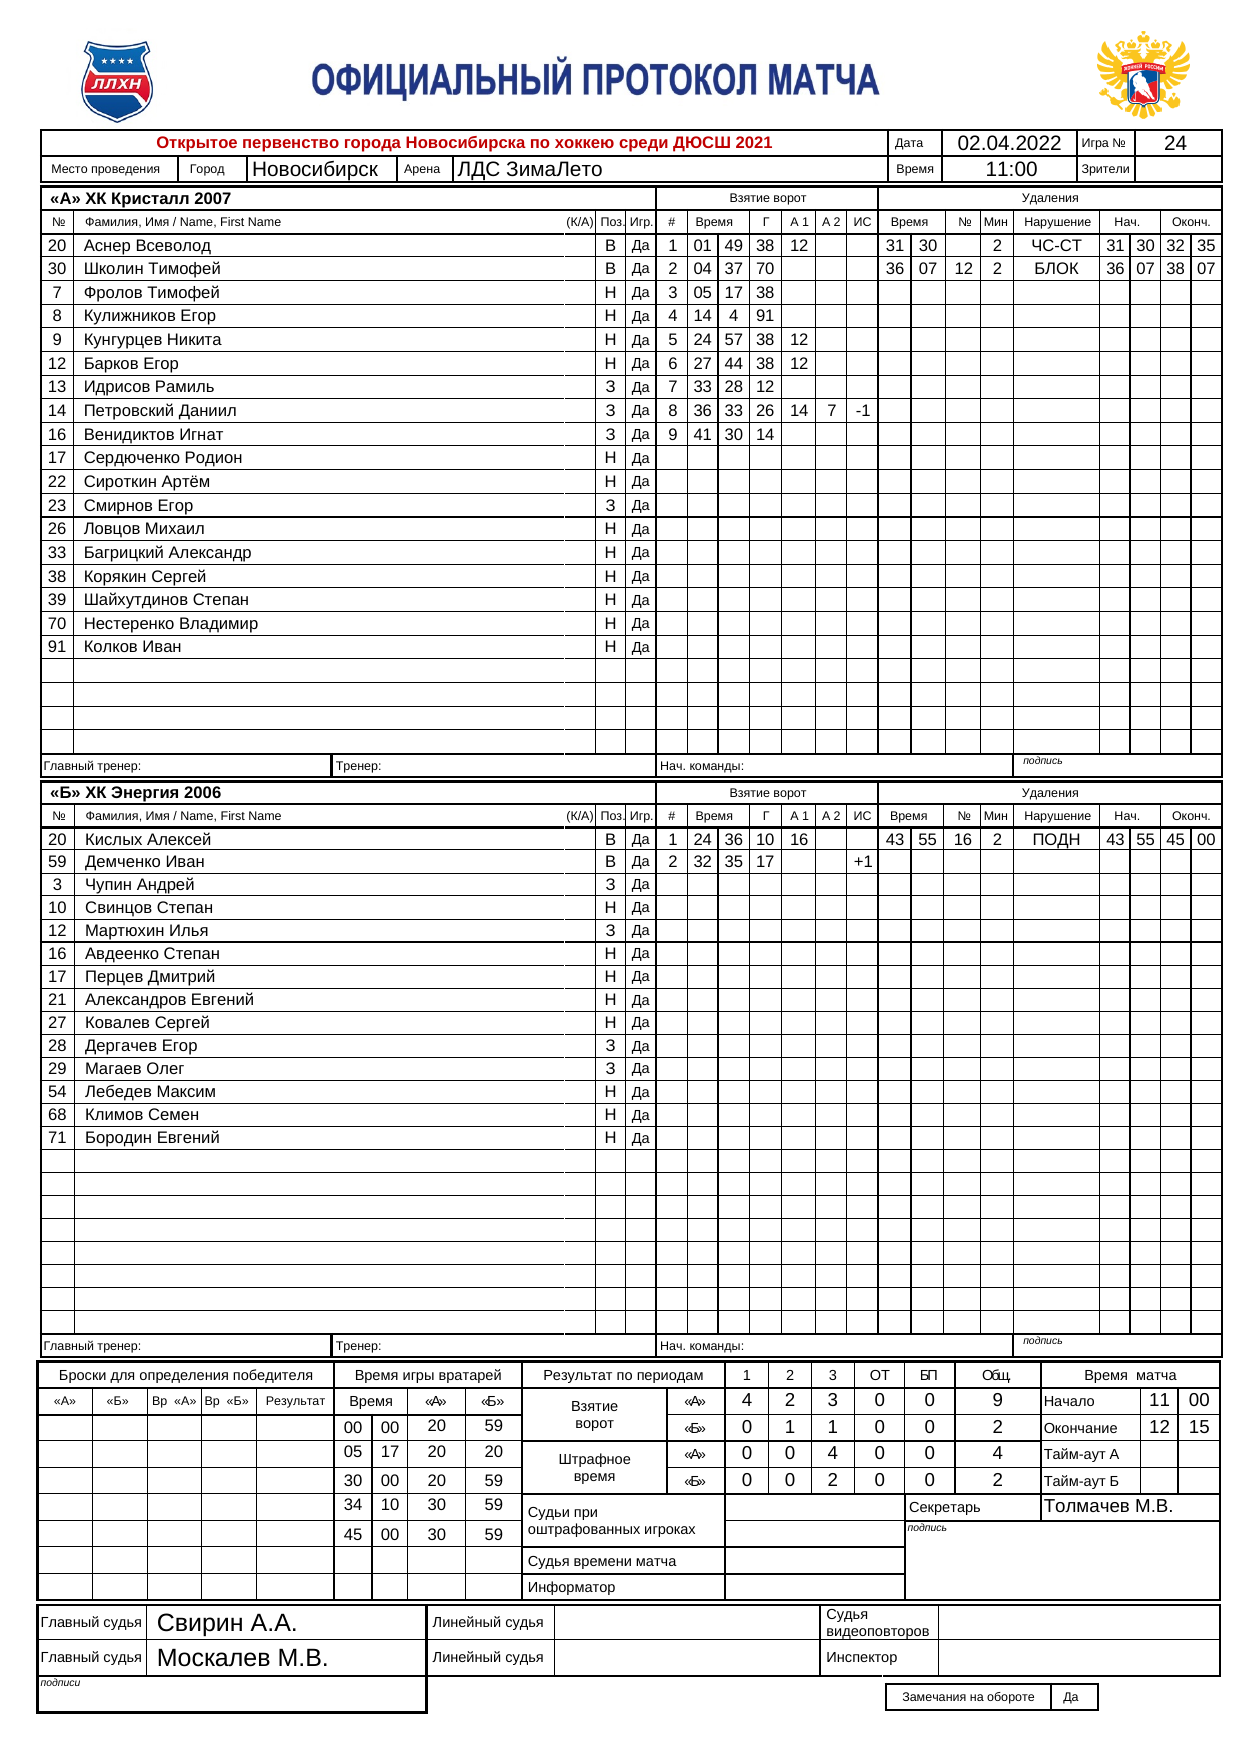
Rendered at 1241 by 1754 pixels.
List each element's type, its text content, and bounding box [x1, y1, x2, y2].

table_cell [981, 1058, 1013, 1079]
table_cell [148, 1521, 201, 1546]
table_cell [816, 1104, 846, 1126]
table_cell [688, 588, 717, 611]
table_cell [1131, 494, 1160, 516]
table_cell В [596, 257, 625, 280]
table_cell Н [596, 565, 625, 587]
table_cell 07 [1192, 257, 1221, 280]
table_cell [750, 636, 781, 658]
table_cell [1014, 281, 1099, 303]
table_cell [912, 943, 943, 964]
table_cell [565, 1288, 595, 1310]
table_cell [1161, 1058, 1190, 1079]
table_cell 17 [42, 446, 73, 469]
table_cell [148, 1468, 201, 1493]
table_cell [946, 565, 980, 587]
table_cell Нестеренко Владимир [74, 612, 564, 634]
table_cell [1192, 966, 1221, 987]
table_cell [912, 376, 945, 398]
table_cell [782, 1150, 815, 1172]
table_cell [565, 1081, 595, 1103]
table_cell [93, 1441, 147, 1467]
table_cell [981, 328, 1013, 351]
table_cell 9 [42, 328, 73, 351]
table_cell Время [688, 805, 749, 826]
table_cell [565, 494, 595, 516]
table_cell [688, 943, 717, 964]
table_cell [1192, 659, 1221, 682]
table_cell [1131, 470, 1160, 493]
table_cell [879, 989, 910, 1011]
table_cell 59 [42, 850, 74, 872]
table_cell [565, 636, 595, 658]
table_cell [335, 1547, 371, 1573]
table_cell [816, 376, 846, 398]
table_cell Окончание [1042, 1415, 1140, 1440]
table_cell Н [596, 470, 625, 493]
table_cell Начало [1042, 1389, 1140, 1413]
table_cell [1100, 1242, 1129, 1264]
table_cell 2 [956, 1468, 1040, 1493]
table_cell [1100, 470, 1129, 493]
table_cell [565, 1127, 595, 1149]
table_cell [1192, 943, 1221, 964]
table_cell [1161, 281, 1190, 303]
table_cell [1014, 494, 1099, 516]
table_cell [657, 659, 687, 682]
table_cell [847, 588, 877, 611]
table_cell [688, 1012, 717, 1033]
table_cell [565, 257, 595, 280]
table_cell [912, 423, 945, 445]
table_cell [847, 966, 877, 987]
table_cell [1131, 1012, 1160, 1033]
table_cell Да [626, 423, 655, 445]
table_cell [1161, 352, 1190, 374]
table_cell Да [626, 565, 655, 587]
table_cell [847, 281, 877, 303]
table_cell 7 [657, 376, 687, 398]
table_cell [946, 328, 980, 351]
table_cell [912, 1081, 943, 1103]
table_cell 14 [782, 399, 815, 422]
table_cell [565, 896, 595, 918]
table_cell [847, 612, 877, 634]
table_cell [1179, 1441, 1219, 1467]
table_cell [1192, 1219, 1221, 1241]
table_cell 29 [42, 1058, 74, 1079]
table_cell [657, 1127, 687, 1149]
table_cell [1161, 1173, 1190, 1195]
table_cell № [944, 805, 980, 826]
table_cell [1100, 376, 1129, 398]
table_cell [719, 1035, 749, 1057]
table_cell [1161, 541, 1190, 564]
table_cell 2 [981, 235, 1013, 256]
table_cell [1131, 588, 1160, 611]
table_cell [847, 1173, 877, 1195]
table_cell [1014, 636, 1099, 658]
table_cell [688, 565, 717, 587]
table_cell [750, 1265, 781, 1287]
table_cell [719, 1196, 749, 1218]
table_cell [1131, 1035, 1160, 1057]
table_cell 0 [855, 1389, 904, 1413]
table_cell [1100, 850, 1129, 872]
table_cell [981, 281, 1013, 303]
table_cell [981, 352, 1013, 374]
table_cell [596, 683, 625, 706]
table_cell Да [626, 1035, 655, 1057]
table_cell [750, 470, 781, 493]
table_cell 36 [1100, 257, 1129, 280]
table_cell [1131, 446, 1160, 469]
table_cell [912, 989, 943, 1011]
table_cell [688, 1127, 717, 1149]
table_cell Время [879, 805, 943, 826]
table_cell [1161, 1035, 1190, 1057]
table_cell «Б» [668, 1468, 724, 1493]
table_cell [816, 1127, 846, 1149]
table_cell Да [626, 518, 655, 540]
table_cell [39, 1441, 92, 1467]
table_cell [657, 541, 687, 564]
table_cell [1161, 1265, 1190, 1287]
table_cell [816, 896, 846, 918]
table_cell [688, 659, 717, 682]
table_cell Петровский Даниил [74, 399, 564, 422]
table_cell [816, 683, 846, 706]
table_cell 43 [879, 829, 910, 849]
table_cell Вр «Б» [202, 1389, 256, 1413]
table_cell [726, 1495, 904, 1520]
table_cell 7 [816, 399, 846, 422]
table_cell [750, 494, 781, 516]
table_cell 26 [42, 518, 73, 540]
table_cell [944, 896, 980, 918]
table_cell [912, 281, 945, 303]
table_cell [816, 352, 846, 374]
table_cell Школин Тимофей [74, 257, 564, 280]
table_cell [847, 683, 877, 706]
table_cell [688, 1288, 717, 1310]
table_cell [1192, 636, 1221, 658]
table_cell Да [626, 636, 655, 658]
table_cell 10 [750, 829, 781, 849]
table_cell [816, 257, 846, 280]
table_cell Да [626, 1058, 655, 1079]
table_cell [816, 494, 846, 516]
table_cell [688, 1242, 717, 1264]
table_cell [688, 1150, 717, 1172]
table_cell [1014, 1242, 1099, 1264]
table_cell [719, 1265, 749, 1287]
table_cell [946, 235, 980, 256]
table_cell [596, 730, 625, 753]
table_cell 0 [905, 1389, 954, 1413]
table_cell [202, 1547, 256, 1573]
table_cell [719, 989, 749, 1011]
table_cell З [596, 376, 625, 398]
table_cell [1014, 1012, 1099, 1033]
table_cell 14 [750, 423, 781, 445]
table_cell [816, 989, 846, 1011]
table_cell [912, 470, 945, 493]
table_cell [1161, 518, 1190, 540]
table_cell [1161, 588, 1190, 611]
table_cell [912, 1196, 943, 1218]
table_cell [688, 446, 717, 469]
table_cell [816, 235, 846, 256]
table_cell 11 [1141, 1389, 1177, 1413]
table_cell Нарушение [1014, 805, 1099, 826]
table_cell 4 [719, 305, 749, 327]
table_cell [93, 1574, 147, 1599]
table_cell [816, 281, 846, 303]
table_cell 38 [750, 281, 781, 303]
table_cell Идрисов Рамиль [74, 376, 564, 398]
table_cell [847, 636, 877, 658]
table_cell [1192, 565, 1221, 587]
table_cell [782, 470, 815, 493]
table_cell [1100, 1173, 1129, 1195]
table_cell Кислых Алексей [75, 829, 564, 849]
table_cell [1192, 541, 1221, 564]
table_cell [74, 659, 564, 682]
table_cell [981, 1265, 1013, 1287]
table_cell [847, 943, 877, 964]
table_cell Г [750, 211, 781, 233]
table_cell [42, 1196, 74, 1218]
table_cell [816, 612, 846, 634]
table_cell [565, 659, 595, 682]
table_cell 68 [42, 1104, 74, 1126]
table_cell [879, 636, 910, 658]
table_cell 1 [657, 235, 687, 256]
table_cell [1100, 920, 1129, 941]
table_cell [1131, 1081, 1160, 1103]
table_cell [42, 1173, 74, 1195]
table_cell 1 [769, 1415, 811, 1440]
table_cell [879, 730, 910, 753]
table_header 2 [769, 1363, 811, 1387]
table_cell [39, 1494, 92, 1520]
table_cell [879, 352, 910, 374]
table_cell [1192, 1288, 1221, 1310]
table_cell Нач. команды: [657, 755, 1012, 776]
table_cell Н [596, 1081, 625, 1103]
table_cell Да [626, 943, 655, 964]
table_cell Да [626, 1127, 655, 1149]
table_cell [1131, 1173, 1160, 1195]
table_cell [565, 1242, 595, 1264]
table_cell Информатор [523, 1575, 724, 1599]
table_cell [981, 874, 1013, 895]
table_cell [257, 1416, 333, 1440]
table_cell «А» [668, 1389, 724, 1413]
table_cell Игр. [626, 805, 655, 826]
table_cell [657, 1196, 687, 1218]
table_cell 0 [726, 1468, 768, 1493]
table_cell [657, 494, 687, 516]
table_cell [981, 565, 1013, 587]
table_cell [719, 1104, 749, 1126]
table_cell [816, 328, 846, 351]
table_cell Дергачев Егор [75, 1035, 564, 1057]
table_cell [75, 1173, 564, 1195]
table_cell [1161, 1012, 1190, 1033]
table_cell [657, 1104, 687, 1126]
table_cell Да [626, 1081, 655, 1103]
table_cell (К/А) [565, 211, 595, 233]
table_cell [782, 1173, 815, 1195]
table_cell 33 [42, 541, 73, 564]
table_cell [750, 565, 781, 587]
table_cell [719, 1081, 749, 1103]
table_cell [719, 920, 749, 941]
table_cell Да [626, 281, 655, 303]
table_cell Вр «А» [148, 1389, 201, 1413]
table_cell [816, 943, 846, 964]
table_cell [1100, 399, 1129, 422]
table_cell [719, 730, 749, 753]
table_cell [879, 1196, 910, 1218]
table_cell 35 [719, 850, 749, 872]
table_cell [879, 612, 910, 634]
table_cell [816, 966, 846, 987]
table_cell 12 [42, 352, 73, 374]
table_header Дата [889, 131, 941, 155]
table_cell [565, 707, 595, 729]
table_cell [565, 518, 595, 540]
table_cell [782, 257, 815, 280]
table_cell [1161, 494, 1190, 516]
table_cell [42, 1150, 74, 1172]
table_cell [946, 281, 980, 303]
table_cell [816, 1311, 846, 1333]
table_cell Поз. [596, 211, 625, 233]
table_cell 20 [408, 1468, 465, 1493]
table_cell (К/А) [565, 805, 595, 826]
table_cell [1192, 399, 1221, 422]
table_cell [912, 1150, 943, 1172]
table_cell [75, 1196, 564, 1218]
table_cell Н [596, 305, 625, 327]
table_cell [750, 730, 781, 753]
table_cell [565, 1150, 595, 1172]
table_cell [565, 966, 595, 987]
table_cell [466, 1574, 521, 1599]
table_cell [981, 1173, 1013, 1195]
table_header ОТ [855, 1363, 904, 1387]
table_cell [657, 1058, 687, 1079]
table_header Взятие ворот [657, 783, 877, 803]
table_cell [750, 1242, 781, 1264]
table_cell [1131, 943, 1160, 964]
table_cell [257, 1521, 333, 1546]
table_cell [657, 1173, 687, 1195]
table_cell 36 [879, 257, 910, 280]
table_cell Барков Егор [74, 352, 564, 374]
table_cell [879, 943, 910, 964]
table_cell 00 [335, 1416, 371, 1440]
table_cell [688, 920, 717, 941]
table_cell [1131, 1104, 1160, 1126]
table_cell [657, 612, 687, 634]
table_cell Свинцов Степан [75, 896, 564, 918]
table_cell [1014, 423, 1099, 445]
table_cell [565, 989, 595, 1011]
table_cell 26 [750, 399, 781, 422]
table_cell 55 [912, 829, 943, 849]
table_cell [565, 1311, 595, 1333]
table_cell Мартюхин Илья [75, 920, 564, 941]
table_cell [1014, 683, 1099, 706]
table_cell Нарушение [1014, 211, 1099, 233]
table_cell Поз. [596, 805, 625, 826]
table_cell [782, 541, 815, 564]
table_cell [1161, 1196, 1190, 1218]
table_cell Да [626, 896, 655, 918]
table_cell [1192, 494, 1221, 516]
table_cell [847, 565, 877, 587]
table_cell ПОДН [1014, 829, 1099, 849]
table_cell 0 [769, 1468, 811, 1493]
table_cell [912, 920, 943, 941]
table_cell [1192, 1058, 1221, 1079]
table_cell [93, 1494, 147, 1520]
table_cell [39, 1468, 92, 1493]
table_cell [912, 541, 945, 564]
table_cell З [596, 1035, 625, 1057]
table_cell [1131, 281, 1160, 303]
table_cell [879, 1265, 910, 1287]
table_cell [782, 636, 815, 658]
table_cell [565, 850, 595, 872]
table_cell [847, 989, 877, 1011]
table_cell [879, 1242, 910, 1264]
table_cell 9 [956, 1389, 1040, 1413]
table_cell Да [626, 399, 655, 422]
table_cell [879, 707, 910, 729]
table_cell [981, 943, 1013, 964]
table_cell 12 [782, 328, 815, 351]
table_cell [1192, 1035, 1221, 1057]
table_cell [1131, 1058, 1160, 1079]
table_cell [981, 1219, 1013, 1241]
table_cell [816, 1265, 846, 1287]
table_cell +1 [847, 850, 877, 872]
table_cell [1100, 1081, 1129, 1103]
table_cell 54 [42, 1081, 74, 1103]
table_cell 0 [726, 1442, 768, 1467]
table_cell [39, 1547, 92, 1573]
table_cell 91 [750, 305, 781, 327]
table_cell [879, 1104, 910, 1126]
table_cell [981, 1150, 1013, 1172]
table_cell [657, 1035, 687, 1057]
table_cell Линейный судья [428, 1606, 554, 1639]
table_cell [816, 1058, 846, 1079]
table_cell Н [596, 1127, 625, 1149]
table_cell 17 [719, 281, 749, 303]
table_cell [816, 1035, 846, 1057]
table_cell [1014, 446, 1099, 469]
table_cell [726, 1575, 904, 1599]
table_cell [981, 305, 1013, 327]
table_cell [750, 1127, 781, 1149]
table_cell 27 [42, 1012, 74, 1033]
table_cell [750, 1035, 781, 1057]
table_cell [1131, 1196, 1160, 1218]
table_cell [688, 989, 717, 1011]
table_cell [981, 1311, 1013, 1333]
table_cell 13 [42, 376, 73, 398]
table_cell [1014, 730, 1099, 753]
table_cell [847, 305, 877, 327]
table_cell [946, 659, 980, 682]
table_cell З [596, 874, 625, 895]
table_cell [750, 541, 781, 564]
table_cell [719, 541, 749, 564]
table_cell [879, 896, 910, 918]
table_cell Оконч. [1161, 211, 1221, 233]
table_cell Время [688, 211, 749, 233]
table_cell [944, 1219, 980, 1241]
table_cell [565, 235, 595, 256]
table_cell [939, 1640, 1219, 1675]
table_cell [750, 1219, 781, 1241]
table_cell [719, 1242, 749, 1264]
table_cell [202, 1521, 256, 1546]
table_cell [847, 235, 877, 256]
table_cell [750, 874, 781, 895]
table_cell [626, 659, 655, 682]
table_cell Штрафное время [523, 1442, 666, 1493]
table_cell [202, 1468, 256, 1493]
table_cell [847, 352, 877, 374]
table_cell [42, 659, 73, 682]
table_cell 5 [657, 328, 687, 351]
table_cell [1100, 1104, 1129, 1126]
table_cell 41 [688, 423, 717, 445]
table_cell [816, 1219, 846, 1241]
table_cell Да [626, 470, 655, 493]
table_cell ИС [847, 211, 877, 233]
table_cell [981, 989, 1013, 1011]
table_cell [981, 518, 1013, 540]
table_cell Н [596, 352, 625, 374]
table_cell [1100, 612, 1129, 634]
table_cell [1100, 1288, 1129, 1310]
table_cell В [596, 235, 625, 256]
table_cell [782, 423, 815, 445]
table_cell [750, 966, 781, 987]
table_cell [1192, 281, 1221, 303]
table_cell [466, 1547, 521, 1573]
table_cell [847, 257, 877, 280]
table_cell [981, 494, 1013, 516]
table_cell Ловцов Михаил [74, 518, 564, 540]
table_cell 3 [657, 281, 687, 303]
table_cell [1014, 612, 1099, 634]
table_cell [946, 683, 980, 706]
table_cell [1161, 1150, 1190, 1172]
table_cell [657, 1311, 687, 1333]
table_cell [879, 1288, 910, 1310]
table_cell 38 [750, 352, 781, 374]
table_cell № [946, 211, 980, 233]
table_cell [1131, 989, 1160, 1011]
table_cell [1100, 1219, 1129, 1241]
table_cell [883, 1677, 1220, 1681]
table_cell [657, 1081, 687, 1103]
table_cell [816, 1081, 846, 1103]
table_cell [1161, 1127, 1190, 1149]
table_cell [816, 1173, 846, 1195]
table_cell 23 [42, 494, 73, 516]
table_cell [657, 1265, 687, 1287]
table_cell А 2 [816, 805, 846, 826]
table_cell ИС [847, 805, 877, 826]
table_cell [1131, 541, 1160, 564]
table_cell 2 [657, 257, 687, 280]
table_cell [879, 683, 910, 706]
table_cell Время [335, 1389, 407, 1413]
table_cell [750, 1012, 781, 1033]
table_cell Авдеенко Степан [75, 943, 564, 964]
table_cell [657, 989, 687, 1011]
table_cell [1192, 920, 1221, 941]
table_cell [688, 636, 717, 658]
table_cell [912, 1265, 943, 1287]
table_cell [816, 920, 846, 941]
table_cell [816, 874, 846, 895]
table_cell [626, 707, 655, 729]
table_cell [719, 1058, 749, 1079]
table_cell Сироткин Артём [74, 470, 564, 493]
table_cell 10 [42, 896, 74, 918]
table_cell [879, 588, 910, 611]
table_cell [657, 707, 687, 729]
table_cell [1131, 636, 1160, 658]
table_cell [879, 446, 910, 469]
table_cell Да [626, 966, 655, 987]
table_cell [565, 541, 595, 564]
table_cell 9 [657, 423, 687, 445]
table_cell [1131, 1127, 1160, 1149]
table_cell [1100, 896, 1129, 918]
table_cell [688, 730, 717, 753]
table_cell Время [889, 157, 941, 181]
table_cell [1161, 730, 1190, 753]
table_cell [944, 874, 980, 895]
table_cell [1161, 943, 1190, 964]
table_cell [944, 1196, 980, 1218]
table_cell 4 [956, 1442, 1040, 1467]
table_cell [816, 588, 846, 611]
table_cell [1014, 470, 1099, 493]
table_cell [626, 1196, 655, 1218]
table_cell 00 [1192, 829, 1221, 849]
table_cell [74, 707, 564, 729]
table_cell [1161, 423, 1190, 445]
table_cell [719, 659, 749, 682]
table_cell [944, 1311, 980, 1333]
table_cell Да [626, 612, 655, 634]
table_cell [879, 1058, 910, 1079]
table_cell [946, 446, 980, 469]
table_cell Да [626, 588, 655, 611]
table_cell [42, 1219, 74, 1241]
table_cell Да [626, 920, 655, 941]
table_cell [1161, 1242, 1190, 1264]
table_cell [1131, 896, 1160, 918]
table_cell [1014, 920, 1099, 941]
table_header Время игры вратарей [335, 1363, 521, 1387]
table_cell [816, 470, 846, 493]
table_cell [981, 1242, 1013, 1264]
table_cell 17 [42, 966, 74, 987]
table_cell [816, 541, 846, 564]
table_cell [782, 943, 815, 964]
table_cell [148, 1494, 201, 1520]
table_cell 07 [1131, 257, 1160, 280]
table_cell [688, 1104, 717, 1126]
table_cell [816, 518, 846, 540]
table_cell 30 [719, 423, 749, 445]
table_cell [1192, 1196, 1221, 1218]
table_cell Демченко Иван [75, 850, 564, 872]
table_cell [1100, 1196, 1129, 1218]
table_cell [1100, 518, 1129, 540]
table_cell Да [626, 874, 655, 895]
table_cell «Б » [466, 1389, 521, 1413]
table_cell [847, 1012, 877, 1033]
table_cell [750, 1173, 781, 1195]
table_cell [847, 1196, 877, 1218]
table_cell [946, 518, 980, 540]
table_cell 55 [1131, 829, 1160, 849]
table_cell [879, 1081, 910, 1103]
table_header 02.04.2022 [943, 131, 1076, 155]
table_cell [39, 1521, 92, 1546]
table_cell 20 [466, 1441, 521, 1467]
table_cell 59 [466, 1416, 521, 1440]
table_header Взятие ворот [657, 188, 877, 209]
table_cell Главный тренер: [42, 755, 330, 776]
table_cell [944, 920, 980, 941]
table_cell [93, 1547, 147, 1573]
table_cell [847, 659, 877, 682]
table_cell [944, 966, 980, 987]
table_cell [565, 943, 595, 964]
table_cell [946, 423, 980, 445]
table_cell [1131, 1219, 1160, 1241]
table_cell [912, 328, 945, 351]
table_cell [565, 1219, 595, 1241]
table_cell [1131, 659, 1160, 682]
table_cell # [657, 211, 687, 233]
table_cell [1014, 1196, 1099, 1218]
table_cell [1192, 1150, 1221, 1172]
table_cell [912, 446, 945, 469]
table_cell [688, 612, 717, 634]
table_cell [1014, 1219, 1099, 1241]
table_cell [1161, 1219, 1190, 1241]
table_cell [257, 1468, 333, 1493]
table_cell Да [626, 305, 655, 327]
table_cell [75, 1288, 564, 1310]
table_cell [565, 565, 595, 587]
table_cell [816, 423, 846, 445]
table_cell [1131, 1242, 1160, 1264]
table_cell Лебедев Максим [75, 1081, 564, 1103]
table_cell 30 [42, 257, 73, 280]
table_cell 33 [719, 399, 749, 422]
table_cell [782, 920, 815, 941]
table_cell [816, 636, 846, 658]
table_cell Н [596, 1104, 625, 1126]
table_cell [565, 470, 595, 493]
table_cell [1100, 943, 1129, 964]
table_cell 05 [335, 1441, 371, 1467]
table_cell [688, 707, 717, 729]
table_cell [1131, 399, 1160, 422]
table_header БП [905, 1363, 954, 1387]
table_cell Н [596, 1012, 625, 1033]
table_cell 24 [688, 829, 717, 849]
table_cell Александров Евгений [75, 989, 564, 1011]
table_cell [750, 659, 781, 682]
table_cell [1014, 328, 1099, 351]
table_cell [688, 494, 717, 516]
table_cell [782, 281, 815, 303]
table_cell [1100, 636, 1129, 658]
table_cell [1192, 423, 1221, 445]
table_cell [1131, 352, 1160, 374]
table_cell [981, 636, 1013, 658]
table_cell [879, 1127, 910, 1149]
table_cell [879, 1311, 910, 1333]
table_cell 16 [42, 943, 74, 964]
table_cell Чупин Андрей [75, 874, 564, 895]
table_cell [148, 1547, 201, 1573]
table_cell [912, 1242, 943, 1264]
table_cell 30 [912, 235, 945, 256]
table_cell [939, 1606, 1219, 1639]
table_cell 27 [688, 352, 717, 374]
table_cell [1131, 305, 1160, 327]
table_cell Да [626, 235, 655, 256]
table_cell [565, 446, 595, 469]
table_cell [1161, 989, 1190, 1011]
table_cell 0 [855, 1415, 904, 1440]
table_cell [750, 612, 781, 634]
table_cell [1100, 494, 1129, 516]
table_cell [596, 1196, 625, 1218]
table_cell ЛДС ЗимаЛето [454, 157, 887, 181]
table_cell Да [626, 257, 655, 280]
table_cell 0 [726, 1415, 768, 1440]
table_cell Н [596, 612, 625, 634]
table_cell [879, 541, 910, 564]
table_cell Г [750, 805, 781, 826]
table_cell [1161, 966, 1190, 987]
table_cell 01 [688, 235, 717, 256]
table_cell [946, 399, 980, 422]
table_cell Фамилия, Имя / Name, First Name [75, 805, 565, 826]
table_cell 4 [726, 1389, 768, 1413]
table_cell [981, 730, 1013, 753]
table_cell [1100, 328, 1129, 351]
table_cell [912, 1104, 943, 1126]
table_cell Судьи при оштрафованных игроках [523, 1495, 724, 1546]
table_cell Венидиктов Игнат [74, 423, 564, 445]
table_cell [944, 1104, 980, 1126]
table_cell [912, 683, 945, 706]
table_cell [912, 1012, 943, 1033]
table_cell [688, 1081, 717, 1103]
table_cell [816, 305, 846, 327]
table_cell [565, 1035, 595, 1057]
table_cell [912, 896, 943, 918]
table_cell [847, 470, 877, 493]
table_cell 57 [719, 328, 749, 351]
table_cell [657, 518, 687, 540]
table_cell [750, 920, 781, 941]
table_cell 1 [657, 829, 687, 849]
table_cell [1161, 1081, 1190, 1103]
table_cell Да [626, 1012, 655, 1033]
table_cell [1192, 1173, 1221, 1195]
table_cell [565, 1173, 595, 1195]
table_header Замечания на обороте [887, 1685, 1050, 1709]
table_cell Кулижников Егор [74, 305, 564, 327]
table_cell 3 [42, 874, 74, 895]
table_cell [1014, 352, 1099, 374]
table_cell [1192, 1242, 1221, 1264]
table_cell «Б» [668, 1415, 724, 1440]
table_cell [847, 1311, 877, 1333]
table_cell [1100, 730, 1129, 753]
table_cell [1100, 352, 1129, 374]
table_cell [847, 1219, 877, 1241]
table_cell [981, 1288, 1013, 1310]
table_cell А 1 [782, 211, 815, 233]
table_cell [782, 376, 815, 398]
table_cell 59 [466, 1521, 521, 1546]
table_cell [1192, 683, 1221, 706]
table_cell [912, 707, 945, 729]
table_cell [596, 1265, 625, 1287]
table_cell Багрицкий Александр [74, 541, 564, 564]
table_cell [202, 1416, 256, 1440]
table_cell 05 [688, 281, 717, 303]
table_cell Судья видеоповторов [821, 1606, 938, 1639]
table_cell [847, 376, 877, 398]
table_cell 43 [1100, 829, 1129, 849]
table_cell Фролов Тимофей [74, 281, 564, 303]
table_cell 0 [855, 1468, 904, 1493]
table_cell [750, 1058, 781, 1079]
table_cell Главный тренер: [42, 1335, 330, 1356]
table_cell 38 [42, 565, 73, 587]
table_cell [847, 1081, 877, 1103]
table_cell [408, 1574, 465, 1599]
table_cell [946, 376, 980, 398]
table_cell [879, 281, 910, 303]
table_cell [565, 612, 595, 634]
table_cell [1100, 1127, 1129, 1149]
table_cell [565, 1104, 595, 1126]
table_cell [879, 494, 910, 516]
table_cell [565, 305, 595, 327]
table_cell [1192, 470, 1221, 493]
table_cell 12 [946, 257, 980, 280]
table_cell [782, 494, 815, 516]
table_cell 11:00 [943, 157, 1076, 181]
table_cell 32 [1161, 235, 1190, 256]
table_cell [1014, 1081, 1099, 1103]
table_cell [657, 1150, 687, 1172]
table_header Время матча [1042, 1363, 1219, 1387]
table_cell Да [626, 352, 655, 374]
table_cell [1014, 541, 1099, 564]
table_cell [944, 1081, 980, 1103]
table_cell [1161, 612, 1190, 634]
table_cell [879, 1150, 910, 1172]
table_cell [912, 494, 945, 516]
table_cell [847, 1127, 877, 1149]
table_cell Оконч. [1161, 805, 1221, 826]
table_cell [847, 446, 877, 469]
table_cell [816, 707, 846, 729]
table_cell Да [626, 850, 655, 872]
table_cell [944, 943, 980, 964]
table_cell [750, 1311, 781, 1333]
table_cell 07 [912, 257, 945, 280]
table_cell [816, 1196, 846, 1218]
table_cell Секретарь [906, 1495, 1040, 1520]
table_cell [1014, 943, 1099, 964]
table_cell [1100, 874, 1129, 895]
table_cell [1100, 446, 1129, 469]
table_cell [946, 636, 980, 658]
table_cell [782, 1127, 815, 1149]
table_cell [688, 966, 717, 987]
table_cell [719, 588, 749, 611]
table_cell [74, 730, 564, 753]
table_cell [879, 376, 910, 398]
table_cell [1100, 1150, 1129, 1172]
table_cell 20 [42, 829, 74, 849]
table_cell [879, 1012, 910, 1033]
table_cell Да [626, 989, 655, 1011]
table_cell [782, 1104, 815, 1126]
table_header Игра № [1078, 131, 1134, 155]
table_cell № [42, 211, 73, 233]
table_cell [1192, 874, 1221, 895]
table_cell Линейный судья [428, 1640, 554, 1675]
table_cell [879, 920, 910, 941]
table_cell [782, 966, 815, 987]
table_cell Взятие ворот [523, 1389, 666, 1440]
table_cell [816, 446, 846, 469]
table_cell [373, 1574, 407, 1599]
table_cell [1192, 305, 1221, 327]
table_cell [1100, 423, 1129, 445]
table_cell [946, 588, 980, 611]
table_cell [1179, 1468, 1219, 1493]
table_cell [912, 1058, 943, 1079]
table_cell [719, 612, 749, 634]
table_cell [847, 874, 877, 895]
table_cell 30 [408, 1494, 465, 1520]
table_cell 2 [769, 1389, 811, 1413]
table_cell 12 [750, 376, 781, 398]
table_cell [782, 707, 815, 729]
table_cell [1100, 659, 1129, 682]
table_cell [1014, 1288, 1099, 1310]
table_cell [657, 1012, 687, 1033]
table_cell [879, 874, 910, 895]
table_cell 15 [1179, 1415, 1219, 1440]
table_cell [688, 683, 717, 706]
table_cell [946, 541, 980, 564]
table_cell Нач. [1100, 805, 1160, 826]
table_cell [719, 1173, 749, 1195]
table_cell [1100, 1265, 1129, 1287]
table_cell [688, 896, 717, 918]
table_cell [1100, 1035, 1129, 1057]
table_cell [847, 920, 877, 941]
table_cell [981, 541, 1013, 564]
table_cell [42, 1288, 74, 1310]
table_cell [1014, 376, 1099, 398]
table_cell № [42, 805, 74, 826]
table_cell [1100, 1311, 1129, 1333]
table_cell [944, 1058, 980, 1079]
table_cell 30 [408, 1521, 465, 1546]
table_cell [912, 518, 945, 540]
table_cell 0 [905, 1468, 954, 1493]
table_cell [946, 305, 980, 327]
table_cell [1131, 683, 1160, 706]
table_cell 28 [719, 376, 749, 398]
table_cell 12 [42, 920, 74, 941]
table_cell [1131, 707, 1160, 729]
table_cell Да [626, 446, 655, 469]
table_cell Зрители [1078, 157, 1134, 181]
table_cell [981, 612, 1013, 634]
table_cell [719, 896, 749, 918]
table_cell 2 [981, 829, 1013, 849]
table_cell [981, 423, 1013, 445]
table_cell «А» [668, 1442, 724, 1467]
table_cell [912, 399, 945, 422]
table_cell Толмачев М.В. [1042, 1495, 1219, 1520]
table_cell 20 [408, 1416, 465, 1440]
table_cell [719, 470, 749, 493]
table_cell 49 [719, 235, 749, 256]
table_cell [1131, 376, 1160, 398]
table_cell [879, 470, 910, 493]
table_cell А 1 [782, 805, 815, 826]
table_cell [726, 1521, 904, 1546]
table_cell [944, 1265, 980, 1287]
table_cell [626, 1219, 655, 1241]
table_cell [1014, 989, 1099, 1011]
table_cell [750, 943, 781, 964]
table_cell 21 [42, 989, 74, 1011]
table_header Удаления [879, 188, 1221, 209]
table_cell Н [596, 446, 625, 469]
table_cell [428, 1677, 882, 1711]
table_cell 16 [42, 423, 73, 445]
table_cell [912, 305, 945, 327]
table_cell [816, 850, 846, 872]
table_cell 38 [1161, 257, 1190, 280]
table_cell Да [626, 1104, 655, 1126]
table_cell 36 [688, 399, 717, 422]
table_cell [93, 1468, 147, 1493]
table_cell [688, 1219, 717, 1241]
table_cell [565, 588, 595, 611]
table_cell [1192, 989, 1221, 1011]
table_cell [912, 565, 945, 587]
table_cell 8 [42, 305, 73, 327]
table_cell 45 [335, 1521, 371, 1546]
table_cell [782, 1196, 815, 1218]
table_cell [750, 446, 781, 469]
table_cell [555, 1606, 819, 1639]
table_cell [750, 1288, 781, 1310]
table_cell [1014, 896, 1099, 918]
table_cell [1141, 1441, 1177, 1467]
table_cell 0 [855, 1442, 904, 1467]
table_cell Н [596, 281, 625, 303]
table_cell [657, 565, 687, 587]
table_cell [879, 966, 910, 987]
table_cell [1100, 683, 1129, 706]
table_cell 71 [42, 1127, 74, 1149]
table_cell [1100, 966, 1129, 987]
table_cell [688, 470, 717, 493]
table_cell [1161, 920, 1190, 941]
table_cell [1192, 518, 1221, 540]
table_cell [688, 541, 717, 564]
table_cell [1192, 1127, 1221, 1149]
table_cell Н [596, 966, 625, 987]
table_cell [1014, 1311, 1099, 1333]
table_cell [42, 730, 73, 753]
table_cell [657, 1219, 687, 1241]
table_cell [148, 1441, 201, 1467]
table_cell [1161, 850, 1190, 872]
table_cell 70 [42, 612, 73, 634]
table_cell [1192, 896, 1221, 918]
table_cell 00 [373, 1521, 407, 1546]
table_cell [75, 1311, 564, 1333]
table_header Да [1052, 1685, 1097, 1709]
table_cell [1161, 446, 1190, 469]
table_cell [657, 874, 687, 895]
table_cell [782, 874, 815, 895]
table_cell [879, 1219, 910, 1241]
table_cell Н [596, 636, 625, 658]
table_cell [42, 1265, 74, 1287]
table_cell [847, 518, 877, 540]
table_cell [39, 1574, 92, 1599]
table_cell 3 [812, 1389, 854, 1413]
table_cell [981, 1081, 1013, 1103]
table_cell 00 [1179, 1389, 1219, 1413]
table_cell [1192, 328, 1221, 351]
table_cell [42, 707, 73, 729]
table_cell Сердюченко Родион [74, 446, 564, 469]
table_cell [626, 1150, 655, 1172]
table_cell [1014, 1035, 1099, 1057]
table_cell [657, 730, 687, 753]
table_cell [912, 850, 943, 872]
table_cell Н [596, 989, 625, 1011]
table_cell З [596, 920, 625, 941]
table_cell [1161, 707, 1190, 729]
table_cell [565, 399, 595, 422]
table_cell 44 [719, 352, 749, 374]
table_cell [879, 659, 910, 682]
table_header Открытое первенство города Новосибирска по хоккею среди ДЮСШ 2021 [42, 131, 887, 155]
table_cell [847, 1242, 877, 1264]
table_cell [981, 683, 1013, 706]
table_cell [879, 518, 910, 540]
table_cell [75, 1265, 564, 1287]
table_cell [1014, 874, 1099, 895]
table_cell [1131, 612, 1160, 634]
table_cell [719, 636, 749, 658]
table_cell [335, 1574, 371, 1599]
table_cell 30 [335, 1468, 371, 1493]
table_cell [912, 730, 945, 753]
table_cell [1192, 707, 1221, 729]
table_cell Нач. [1100, 211, 1160, 233]
table_cell [75, 1150, 564, 1172]
table_cell [657, 943, 687, 964]
table_cell [944, 989, 980, 1011]
table_cell [946, 612, 980, 634]
table_cell [42, 683, 73, 706]
table_cell [93, 1521, 147, 1546]
table_cell [1014, 305, 1099, 327]
table_cell [1161, 1104, 1190, 1126]
table_cell 2 [956, 1415, 1040, 1440]
table_cell подписи [39, 1677, 425, 1711]
table_cell [657, 1242, 687, 1264]
table_cell [688, 1196, 717, 1218]
table_cell 31 [879, 235, 910, 256]
table_cell ЧС-СТ [1014, 235, 1099, 256]
table_cell Тренер: [333, 1335, 655, 1356]
table_cell [257, 1441, 333, 1467]
table_cell [1100, 1012, 1129, 1033]
table_cell [688, 1311, 717, 1333]
table_cell [596, 1288, 625, 1310]
table_cell [782, 1265, 815, 1287]
table_cell 2 [812, 1468, 854, 1493]
table_cell [912, 874, 943, 895]
table_cell 20 [408, 1441, 465, 1467]
table_cell [912, 1288, 943, 1310]
table_cell Смирнов Егор [74, 494, 564, 516]
table_cell [981, 470, 1013, 493]
table_cell [373, 1547, 407, 1573]
table_cell [944, 850, 980, 872]
table_cell Главный судья [39, 1606, 146, 1639]
table_cell [39, 1416, 92, 1440]
table_cell 35 [1192, 235, 1221, 256]
table_cell [657, 920, 687, 941]
table_cell Н [596, 518, 625, 540]
table_cell 7 [42, 281, 73, 303]
table_cell [202, 1494, 256, 1520]
table_cell [782, 565, 815, 587]
table_cell [750, 1150, 781, 1172]
table_cell 0 [905, 1415, 954, 1440]
table_cell Свирин А.А. [147, 1606, 425, 1639]
table_cell [1131, 1265, 1160, 1287]
table_cell [782, 1012, 815, 1033]
table_cell [565, 874, 595, 895]
table_cell [782, 896, 815, 918]
table_cell [257, 1574, 333, 1599]
table_cell Время [879, 211, 945, 233]
table_cell [946, 707, 980, 729]
table_cell [1014, 707, 1099, 729]
table_cell [782, 446, 815, 469]
table_cell [1192, 1104, 1221, 1126]
table_cell [847, 1035, 877, 1057]
table_cell [565, 328, 595, 351]
table_cell [981, 399, 1013, 422]
table_cell [657, 966, 687, 987]
table_cell [750, 989, 781, 1011]
table_cell Ковалев Сергей [75, 1012, 564, 1033]
table_cell [847, 1288, 877, 1310]
table_cell [847, 829, 877, 849]
table_cell [782, 1035, 815, 1057]
table_cell 34 [335, 1494, 371, 1520]
table_cell [816, 1242, 846, 1264]
table_cell 0 [905, 1442, 954, 1467]
table_cell [1192, 1081, 1221, 1103]
table_cell 00 [373, 1416, 407, 1440]
table_cell [1141, 1468, 1177, 1493]
table_cell В [596, 829, 625, 849]
table_cell Мин [981, 805, 1013, 826]
table_cell [912, 1035, 943, 1057]
table_cell [1161, 470, 1190, 493]
table_cell З [596, 494, 625, 516]
table_cell [75, 1219, 564, 1241]
table_cell [719, 494, 749, 516]
table_cell [879, 328, 910, 351]
table_cell 91 [42, 636, 73, 658]
table_cell [719, 943, 749, 964]
table_cell [782, 305, 815, 327]
table_cell [944, 1035, 980, 1057]
table_cell [816, 1012, 846, 1033]
table_cell 33 [688, 376, 717, 398]
table_cell [688, 518, 717, 540]
table_cell [626, 1173, 655, 1195]
table_cell З [596, 399, 625, 422]
table_cell Н [596, 943, 625, 964]
table_cell [1131, 1311, 1160, 1333]
table_cell [1100, 281, 1129, 303]
table_cell [1161, 305, 1190, 327]
table_cell 24 [688, 328, 717, 351]
table_cell [1161, 565, 1190, 587]
table_cell [657, 470, 687, 493]
table_cell 4 [812, 1442, 854, 1467]
table_cell Н [596, 588, 625, 611]
table_cell [626, 1311, 655, 1333]
table_cell 17 [373, 1441, 407, 1467]
table_cell З [596, 1058, 625, 1079]
table_cell 04 [688, 257, 717, 280]
table_cell [981, 659, 1013, 682]
table_cell Бородин Евгений [75, 1127, 564, 1149]
table_cell [688, 1173, 717, 1195]
table_cell 12 [1141, 1415, 1177, 1440]
table_cell [981, 1104, 1013, 1126]
table_cell [719, 707, 749, 729]
table_cell [719, 518, 749, 540]
table_header 24 [1136, 131, 1221, 155]
table_cell [1100, 989, 1129, 1011]
table_cell [1100, 541, 1129, 564]
table_cell [719, 683, 749, 706]
table_cell [1014, 1127, 1099, 1149]
table_cell [1161, 636, 1190, 658]
table_cell [42, 1242, 74, 1264]
table_cell [847, 1104, 877, 1126]
table_cell [782, 588, 815, 611]
table_cell [816, 730, 846, 753]
table_cell [1192, 730, 1221, 753]
table_cell [816, 659, 846, 682]
table_cell [1131, 1150, 1160, 1172]
table_cell [408, 1547, 465, 1573]
table_cell [946, 494, 980, 516]
table_cell [816, 1288, 846, 1310]
table_cell [750, 896, 781, 918]
table_cell [1014, 565, 1099, 587]
table_cell [1136, 157, 1221, 181]
table_cell 59 [466, 1494, 521, 1520]
table_cell Тайм-аут Б [1042, 1468, 1140, 1493]
table_cell [1014, 1150, 1099, 1172]
table_cell [565, 829, 595, 849]
table_cell [944, 1127, 980, 1149]
table_cell [596, 1219, 625, 1241]
table_cell Судья времени матча [523, 1548, 724, 1573]
table_cell [750, 1104, 781, 1126]
table_cell 14 [42, 399, 73, 422]
table_cell [816, 829, 846, 849]
table_cell [981, 896, 1013, 918]
table_cell [946, 352, 980, 374]
table_cell [981, 1196, 1013, 1218]
table_cell [75, 1242, 564, 1264]
table_cell [596, 1242, 625, 1264]
table_cell [719, 1150, 749, 1172]
table_cell [719, 446, 749, 469]
table_cell [879, 565, 910, 587]
table_cell [879, 850, 910, 872]
table_cell [596, 707, 625, 729]
table_cell [944, 1288, 980, 1310]
table_cell [202, 1574, 256, 1599]
table_cell [257, 1547, 333, 1573]
table_cell [657, 636, 687, 658]
table_cell [565, 730, 595, 753]
table_cell [688, 1035, 717, 1057]
table_cell [1131, 874, 1160, 895]
table_cell 59 [466, 1468, 521, 1493]
table_cell [1161, 328, 1190, 351]
table_cell [1131, 730, 1160, 753]
table_cell [912, 636, 945, 658]
table_cell [944, 1150, 980, 1172]
table_cell [719, 874, 749, 895]
table_cell [555, 1640, 819, 1675]
table_cell Результат [257, 1389, 333, 1413]
table_cell [750, 707, 781, 729]
table_cell [596, 1150, 625, 1172]
table_cell 12 [782, 352, 815, 374]
table_cell [782, 659, 815, 682]
table_cell Игр. [626, 211, 655, 233]
table_cell [565, 376, 595, 398]
table_cell Перцев Дмитрий [75, 966, 564, 987]
table_cell Новосибирск [248, 157, 396, 181]
table_cell [981, 1127, 1013, 1149]
table_cell Шайхутдинов Степан [74, 588, 564, 611]
picture [5, 28, 1197, 129]
table_cell подпись [1014, 1335, 1221, 1356]
table_cell Н [596, 328, 625, 351]
table_cell [626, 1288, 655, 1310]
table_header «Б» ХК Энергия 2006 [42, 783, 655, 803]
table_cell [565, 1196, 595, 1218]
table_cell [565, 352, 595, 374]
table_cell 31 [1100, 235, 1129, 256]
table_cell [981, 376, 1013, 398]
table_cell 4 [657, 305, 687, 327]
table_cell БЛОК [1014, 257, 1099, 280]
table_cell [93, 1416, 147, 1440]
table_cell 2 [657, 850, 687, 872]
table_cell [750, 518, 781, 540]
table_cell [1192, 376, 1221, 398]
table_cell [1192, 446, 1221, 469]
table_cell 39 [42, 588, 73, 611]
table_cell 16 [782, 829, 815, 849]
table_cell З [596, 423, 625, 445]
table_cell [912, 659, 945, 682]
table_cell Кунгурцев Никита [74, 328, 564, 351]
table_cell [946, 470, 980, 493]
table_cell [847, 730, 877, 753]
table_cell 38 [750, 235, 781, 256]
table_cell «А» [39, 1389, 92, 1413]
table_cell [750, 588, 781, 611]
table_cell [847, 1265, 877, 1287]
table_cell 70 [750, 257, 781, 280]
table_cell [74, 683, 564, 706]
table_cell [782, 1219, 815, 1241]
table_cell [912, 588, 945, 611]
table_cell [1131, 518, 1160, 540]
table_cell [1099, 1682, 1220, 1711]
table_cell [565, 1058, 595, 1079]
table_cell [847, 1150, 877, 1172]
table_cell 17 [750, 850, 781, 872]
table_cell [688, 874, 717, 895]
table_cell [626, 730, 655, 753]
table_cell [879, 399, 910, 422]
table_cell [565, 281, 595, 303]
table_cell 45 [1161, 829, 1190, 849]
table_cell Н [596, 541, 625, 564]
table_cell [912, 612, 945, 634]
table_cell [847, 707, 877, 729]
table_cell [1192, 588, 1221, 611]
table_cell [981, 1012, 1013, 1033]
table_cell [847, 328, 877, 351]
table_cell [719, 1012, 749, 1033]
table_cell Да [626, 376, 655, 398]
table_cell [626, 1265, 655, 1287]
table_cell 22 [42, 470, 73, 493]
table_cell [1161, 659, 1190, 682]
table_cell [1014, 1173, 1099, 1195]
table_cell -1 [847, 399, 877, 422]
table_cell [879, 1035, 910, 1057]
table_cell [847, 896, 877, 918]
table_cell [1161, 399, 1190, 422]
table_cell [1161, 1311, 1190, 1333]
table_cell Место проведения [42, 157, 177, 181]
table_cell [1014, 399, 1099, 422]
table_cell 0 [769, 1442, 811, 1467]
table_header Удаления [879, 783, 1221, 803]
table_cell [565, 1265, 595, 1287]
table_cell [1192, 850, 1221, 872]
table_cell [626, 683, 655, 706]
table_cell [565, 1012, 595, 1033]
table_cell [981, 707, 1013, 729]
table_cell [816, 1150, 846, 1172]
table_cell [657, 446, 687, 469]
table_cell [657, 1288, 687, 1310]
table_cell [1161, 376, 1190, 398]
table_cell [912, 1219, 943, 1241]
table_cell [782, 730, 815, 753]
table_cell 32 [688, 850, 717, 872]
table_cell [1131, 328, 1160, 351]
table_header «А» ХК Кристалл 2007 [42, 188, 655, 209]
table_cell [782, 683, 815, 706]
table_cell [879, 423, 910, 445]
table_cell [782, 518, 815, 540]
table_cell Фамилия, Имя / Name, First Name [74, 211, 565, 233]
table_cell 8 [657, 399, 687, 422]
table_cell [847, 541, 877, 564]
table_cell [912, 966, 943, 987]
table_cell [657, 683, 687, 706]
table_cell 10 [373, 1494, 407, 1520]
table_cell [782, 1081, 815, 1103]
table_cell [750, 683, 781, 706]
table_cell [847, 494, 877, 516]
table_cell 2 [981, 257, 1013, 280]
table_cell [912, 1173, 943, 1195]
table_cell Главный судья [39, 1640, 146, 1675]
table_cell [719, 565, 749, 587]
table_cell [1161, 896, 1190, 918]
table_cell [719, 1127, 749, 1149]
table_cell 12 [782, 235, 815, 256]
table_cell [726, 1548, 904, 1573]
table_cell [1161, 1288, 1190, 1310]
table_cell [879, 305, 910, 327]
table_cell [782, 1288, 815, 1310]
table_cell [847, 423, 877, 445]
table_cell [1131, 920, 1160, 941]
table_cell [782, 1242, 815, 1264]
table_cell [847, 1058, 877, 1079]
table_cell [1100, 707, 1129, 729]
table_header 1 [726, 1363, 768, 1387]
table_cell Да [626, 494, 655, 516]
table_cell Тренер: [333, 755, 655, 776]
table_cell Нач. команды: [657, 1335, 1012, 1356]
table_cell [1014, 1104, 1099, 1126]
table_cell 14 [688, 305, 717, 327]
table_cell подпись [1014, 755, 1221, 776]
table_cell А 2 [816, 211, 846, 233]
table_cell Да [626, 328, 655, 351]
table_cell [1131, 1288, 1160, 1310]
table_cell [688, 1058, 717, 1079]
table_cell Аснер Всеволод [74, 235, 564, 256]
table_cell [657, 588, 687, 611]
table_cell [944, 1242, 980, 1264]
table_cell [981, 920, 1013, 941]
table_cell [42, 1311, 74, 1333]
table_cell [1192, 1265, 1221, 1287]
table_cell [719, 1288, 749, 1310]
table_cell Климов Семен [75, 1104, 564, 1126]
table_cell [750, 1196, 781, 1218]
table_cell [782, 612, 815, 634]
table_cell Инспектор [821, 1640, 938, 1675]
table_cell [626, 1242, 655, 1264]
table_cell [1131, 850, 1160, 872]
table_cell [657, 896, 687, 918]
table_cell 6 [657, 352, 687, 374]
table_cell [1161, 874, 1190, 895]
table_cell 36 [719, 829, 749, 849]
table_cell [1014, 966, 1099, 987]
table_cell [1014, 1058, 1099, 1079]
table_cell 1 [812, 1415, 854, 1440]
table_cell [1014, 850, 1099, 872]
table_cell Мин [981, 211, 1013, 233]
table_cell Н [596, 896, 625, 918]
table_cell [981, 446, 1013, 469]
table_cell Да [626, 829, 655, 849]
table_cell [148, 1574, 201, 1599]
table_cell [1100, 305, 1129, 327]
table_cell 16 [944, 829, 980, 849]
table_cell Магаев Олег [75, 1058, 564, 1079]
table_cell [202, 1441, 256, 1467]
table_cell [1100, 565, 1129, 587]
table_cell [1192, 1311, 1221, 1333]
table_cell Москалев М.В. [147, 1640, 425, 1675]
table_cell [782, 1311, 815, 1333]
table_cell [912, 1311, 943, 1333]
table_cell [981, 1035, 1013, 1057]
table_cell [912, 1127, 943, 1149]
table_cell [596, 659, 625, 682]
table_cell [1192, 1012, 1221, 1033]
table_cell Колков Иван [74, 636, 564, 658]
table_cell [719, 1219, 749, 1241]
table_cell [782, 1058, 815, 1079]
table_cell «А» [408, 1389, 465, 1413]
table_cell [879, 1173, 910, 1195]
table_cell [1192, 352, 1221, 374]
table_cell [1192, 612, 1221, 634]
table_cell [565, 920, 595, 941]
table_cell [782, 850, 815, 872]
table_cell [816, 565, 846, 587]
table_cell [1014, 588, 1099, 611]
table_cell «Б» [93, 1389, 147, 1413]
table_cell 28 [42, 1035, 74, 1057]
table_cell подпись [906, 1522, 1219, 1599]
table_cell [596, 1173, 625, 1195]
table_cell [257, 1494, 333, 1520]
table_cell Тайм-аут А [1042, 1441, 1140, 1467]
table_cell [944, 1173, 980, 1195]
table_cell [1131, 966, 1160, 987]
table_cell [1100, 1058, 1129, 1079]
table_cell [148, 1416, 201, 1440]
table_cell [1014, 1265, 1099, 1287]
table_cell 38 [750, 328, 781, 351]
table_cell Город [179, 157, 246, 181]
table_cell [1100, 588, 1129, 611]
table_cell [719, 966, 749, 987]
table_cell Арена [398, 157, 452, 181]
table_cell 00 [373, 1468, 407, 1493]
table_header 3 [812, 1363, 854, 1387]
table_cell [981, 966, 1013, 987]
table_cell [981, 850, 1013, 872]
table_cell [1131, 565, 1160, 587]
table_cell [912, 352, 945, 374]
table_cell [1014, 518, 1099, 540]
table_header Результат по периодам [523, 1363, 724, 1387]
table_cell [596, 1311, 625, 1333]
table_cell Да [626, 541, 655, 564]
table_cell 37 [719, 257, 749, 280]
table_cell [1161, 683, 1190, 706]
table_cell [981, 588, 1013, 611]
table_cell [782, 989, 815, 1011]
table_cell [750, 1081, 781, 1103]
table_header Общ. [956, 1363, 1040, 1387]
table_cell Корякин Сергей [74, 565, 564, 587]
table_cell [1014, 659, 1099, 682]
table_cell [719, 1311, 749, 1333]
table_cell [946, 730, 980, 753]
table_header Броски для определения победителя [39, 1363, 333, 1387]
table_cell В [596, 850, 625, 872]
table_cell 30 [1131, 235, 1160, 256]
table_cell [1131, 423, 1160, 445]
table_cell [565, 683, 595, 706]
table_cell # [657, 805, 687, 826]
table_cell [688, 1265, 717, 1287]
table_cell 20 [42, 235, 73, 256]
table_cell [944, 1012, 980, 1033]
table_cell [565, 423, 595, 445]
